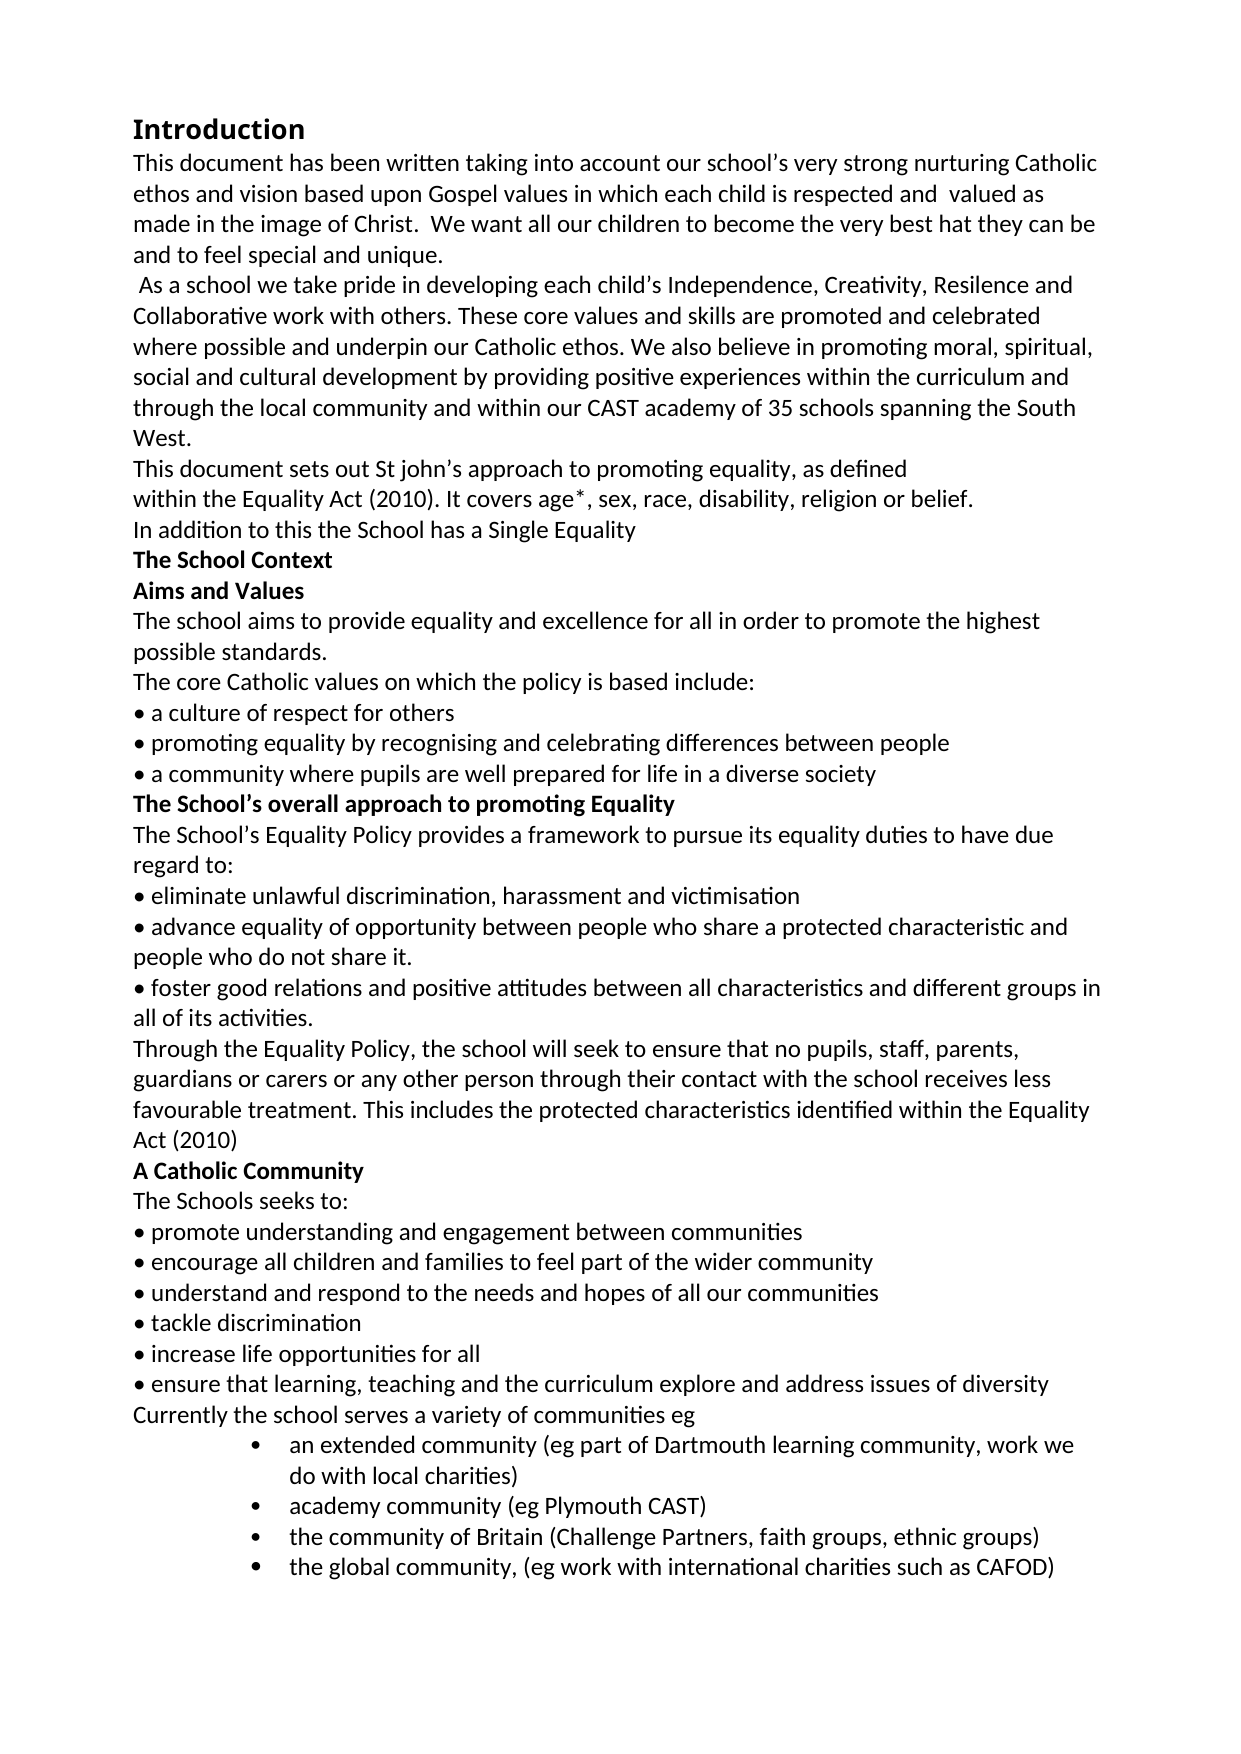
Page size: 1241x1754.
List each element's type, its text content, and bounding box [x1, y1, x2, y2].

text Aims and Values [133, 575, 1104, 605]
text The school aims to provide equality and excellence for all in order to promote the highest [133, 605, 1104, 636]
text • ensure that learning, teaching and the curriculum explore and address issues of diversity [133, 1368, 1104, 1399]
text In addition to this the School has a Single Equality [133, 514, 1104, 544]
text A Catholic Community [133, 1155, 1104, 1185]
list an extended community (eg part of Dartmouth learning community, work we do with local charities) [252, 1429, 1104, 1491]
text The Schools seeks to: [133, 1185, 1104, 1216]
text • eliminate unlawful discrimination, harassment and victimisation [133, 880, 1104, 911]
text • advance equality of opportunity between people who share a protected characteristic and people who do not share it. [133, 911, 1104, 972]
text • promoting equality by recognising and celebrating differences between people [133, 727, 1104, 758]
text • encourage all children and families to feel part of the wider community [133, 1246, 1104, 1277]
text The School’s overall approach to promoting Equality [133, 788, 1104, 819]
text The School’s Equality Policy provides a framework to pursue its equality duties to have due [133, 819, 1104, 849]
text As a school we take pride in developing each child’s Independence, Creativity, Resilence and Collaborative work with others. These core values and skills are promoted and celebrated where possible and underpin our Catholic ethos. We also believe in promoting moral, spiritual, social and cultural development by providing positive experiences within the curriculum and through the local community and within our CAST academy of 35 schools spanning the South West. [133, 270, 1104, 453]
text • promote understanding and engagement between communities [133, 1216, 1104, 1246]
list academy community (eg Plymouth CAST) [252, 1491, 1104, 1521]
text • a community where pupils are well prepared for life in a diverse society [133, 758, 1104, 788]
text • a culture of respect for others [133, 697, 1104, 727]
text • increase life opportunities for all [133, 1338, 1104, 1368]
text possible standards. [133, 636, 1104, 666]
text regard to: [133, 849, 1104, 880]
text • foster good relations and positive attitudes between all characteristics and different groups in all of its activities. [133, 972, 1104, 1033]
text • tackle discrimination [133, 1307, 1104, 1338]
list the global community, (eg work with international charities such as CAFOD) [252, 1552, 1104, 1582]
text The core Catholic values on which the policy is based include: [133, 666, 1104, 697]
text Act (2010) [133, 1124, 1104, 1155]
text The School Context [133, 544, 1104, 575]
text This document has been written taking into account our school’s very strong nurturing Catholic ethos and vision based upon Gospel values in which each child is respected and valued as made in the image of Christ. We want all our children to become the very best hat they can be and to feel special and unique. [133, 148, 1104, 270]
text Through the Equality Policy, the school will seek to ensure that no pupils, staff, parents, guardians or carers or any other person through their contact with the school receives less favourable treatment. This includes the protected characteristics identified within the Equality [133, 1033, 1104, 1124]
text Currently the school serves a variety of communities eg [133, 1399, 1104, 1429]
text • understand and respond to the needs and hopes of all our communities [133, 1277, 1104, 1307]
text This document sets out St john’s approach to promoting equality, as defined [133, 453, 1104, 483]
text Introduction [133, 111, 1104, 148]
text within the Equality Act (2010). It covers age*, sex, race, disability, religion or belief. [133, 483, 1104, 514]
list the community of Britain (Challenge Partners, faith groups, ethnic groups) [252, 1521, 1104, 1552]
